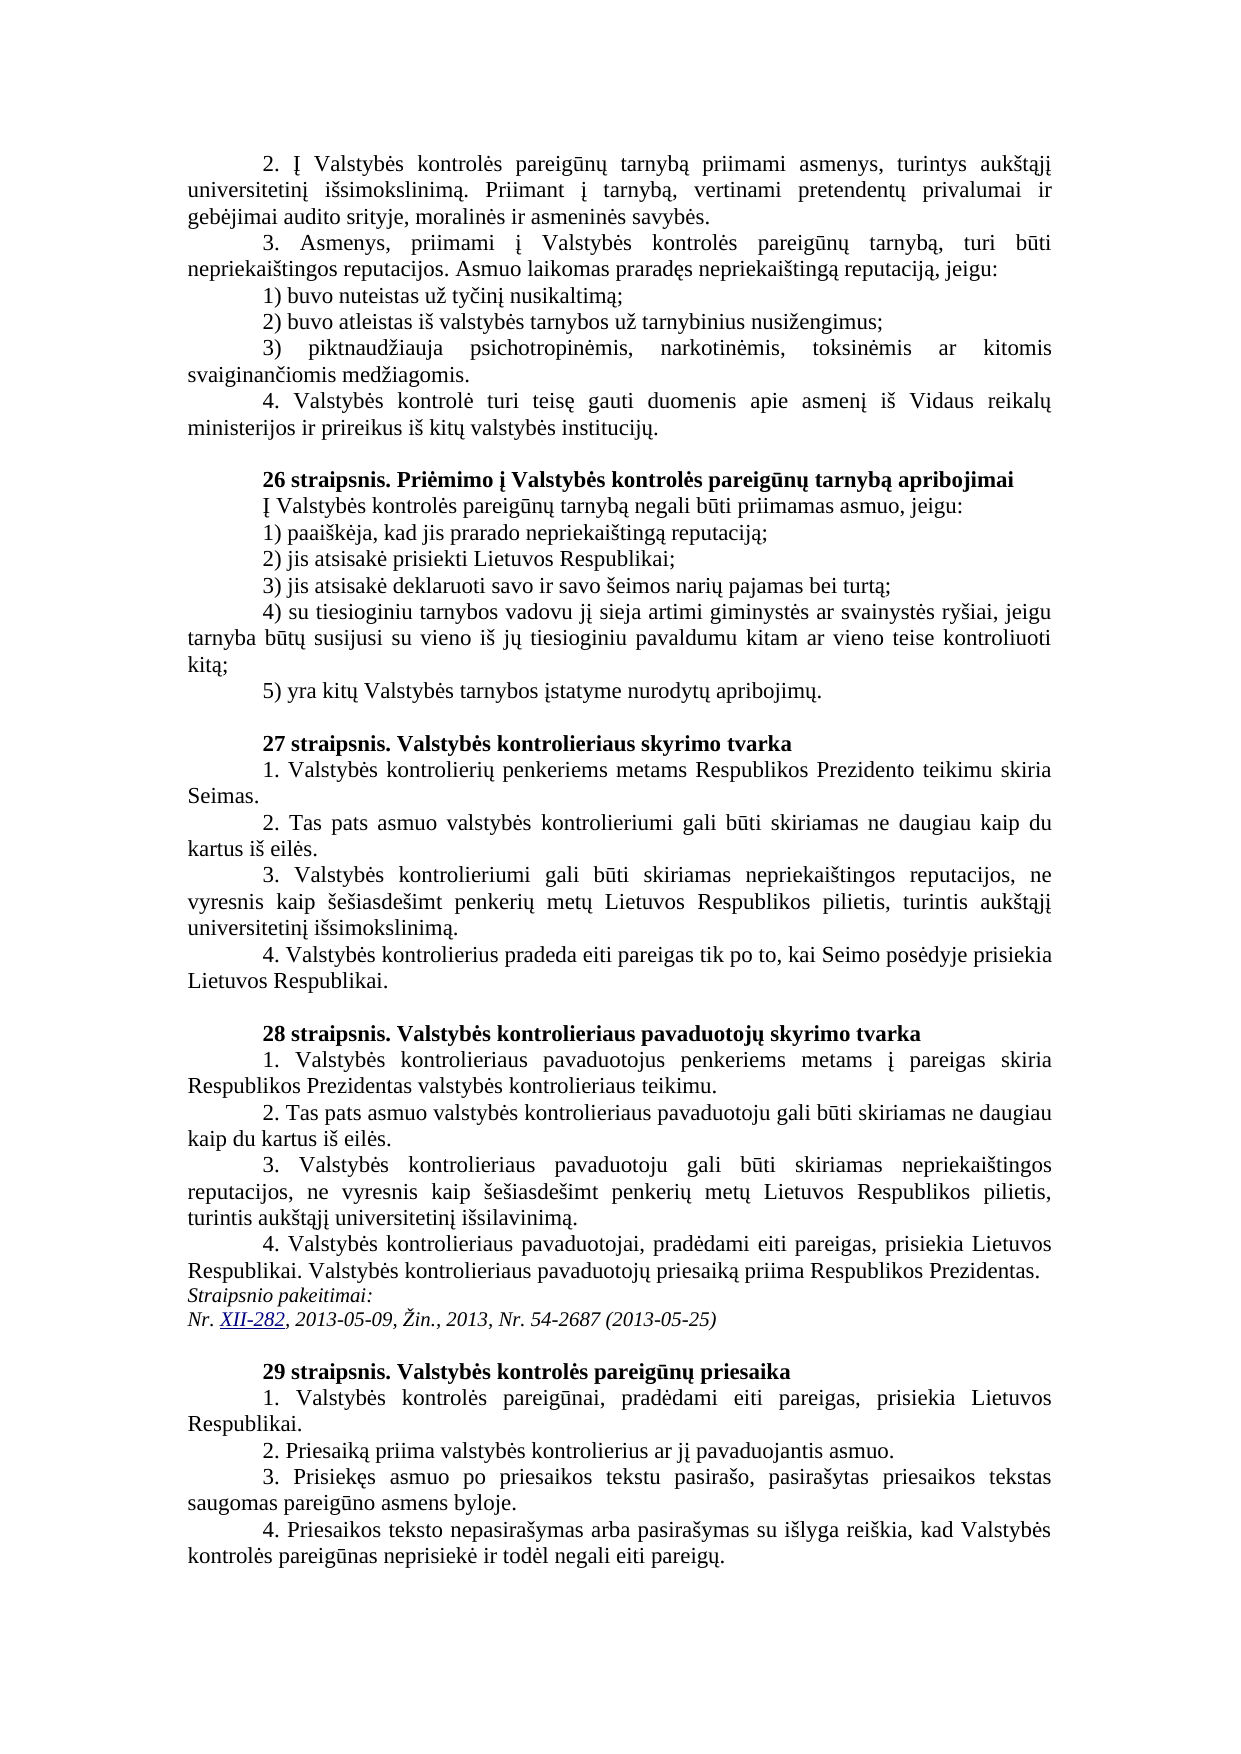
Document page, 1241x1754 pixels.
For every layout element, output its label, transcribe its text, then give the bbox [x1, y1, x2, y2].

text 4. Priesaikos teksto nepasirašymas arba pasirašymas su išlyga reiškia, kad Valstybės kontrolės pareigūnas neprisiekė ir todėl negali eiti pareigų. [187, 1516, 1053, 1568]
text Straipsnio pakeitimai: [187, 1283, 1053, 1307]
text 1. Valstybės kontrolieriaus pavaduotojus penkeriems metams į pareigas skiria Respublikos Prezidentas valstybės kontrolieriaus teikimu. [187, 1046, 1053, 1099]
text 29 straipsnis. Valstybės kontrolės pareigūnų priesaika [187, 1358, 1053, 1384]
text 1. Valstybės kontrolierių penkeriems metams Respublikos Prezidento teikimu skiria Seimas. [187, 756, 1053, 809]
text Nr. XII-282, 2013-05-09, Žin., 2013, Nr. 54-2687 (2013-05-25) [187, 1307, 1053, 1331]
text 1. Valstybės kontrolės pareigūnai, pradėdami eiti pareigas, prisiekia Lietuvos Respublikai. [187, 1384, 1053, 1437]
text 3. Valstybės kontrolieriaus pavaduotoju gali būti skiriamas nepriekaištingos reputacijos, ne vyresnis kaip šešiasdešimt penkerių metų Lietuvos Respublikos pilietis, turintis aukštąjį universitetinį išsilavinimą. [187, 1151, 1053, 1231]
text 2. Priesaiką priima valstybės kontrolierius ar jį pavaduojantis asmuo. [187, 1437, 1053, 1463]
text 3) piktnaudžiauja psichotropinėmis, narkotinėmis, toksinėmis ar kitomis svaiginančiomis medžiagomis. [187, 334, 1053, 387]
text 1) paaiškėja, kad jis prarado nepriekaištingą reputaciją; [187, 519, 1053, 545]
text 3. Asmenys, priimami į Valstybės kontrolės pareigūnų tarnybą, turi būti nepriekaištingos reputacijos. Asmuo laikomas praradęs nepriekaištingą reputaciją, jeigu: [187, 229, 1053, 282]
text 2) jis atsisakė prisiekti Lietuvos Respublikai; [187, 545, 1053, 572]
text 1) buvo nuteistas už tyčinį nusikaltimą; [187, 282, 1053, 308]
text 2) buvo atleistas iš valstybės tarnybos už tarnybinius nusižengimus; [187, 308, 1053, 334]
text 3. Valstybės kontrolieriumi gali būti skiriamas nepriekaištingos reputacijos, ne vyresnis kaip šešiasdešimt penkerių metų Lietuvos Respublikos pilietis, turintis aukštąjį universitetinį išsimokslinimą. [187, 862, 1053, 941]
text 2. Tas pats asmuo valstybės kontrolieriaus pavaduotoju gali būti skiriamas ne daugiau kaip du kartus iš eilės. [187, 1099, 1053, 1151]
text 4. Valstybės kontrolierius pradeda eiti pareigas tik po to, kai Seimo posėdyje prisiekia Lietuvos Respublikai. [187, 941, 1053, 993]
text Į Valstybės kontrolės pareigūnų tarnybą negali būti priimamas asmuo, jeigu: [187, 493, 1053, 519]
text 26 straipsnis. Priėmimo į Valstybės kontrolės pareigūnų tarnybą apribojimai [187, 466, 1053, 493]
text 2. Tas pats asmuo valstybės kontrolieriumi gali būti skiriamas ne daugiau kaip du kartus iš eilės. [187, 809, 1053, 862]
text 2. Į Valstybės kontrolės pareigūnų tarnybą priimami asmenys, turintys aukštąjį universitetinį išsimokslinimą. Priimant į tarnybą, vertinami pretendentų privalumai ir gebėjimai audito srityje, moralinės ir asmeninės savybės. [187, 150, 1053, 229]
text 3) jis atsisakė deklaruoti savo ir savo šeimos narių pajamas bei turtą; [187, 572, 1053, 598]
text 5) yra kitų Valstybės tarnybos įstatyme nurodytų apribojimų. [187, 677, 1053, 703]
text 4) su tiesioginiu tarnybos vadovu jį sieja artimi giminystės ar svainystės ryšiai, jeigu tarnyba būtų susijusi su vieno iš jų tiesioginiu pavaldumu kitam ar vieno teise kontroliuoti kitą; [187, 598, 1053, 677]
text 3. Prisiekęs asmuo po priesaikos tekstu pasirašo, pasirašytas priesaikos tekstas saugomas pareigūno asmens byloje. [187, 1463, 1053, 1516]
text 4. Valstybės kontrolė turi teisę gauti duomenis apie asmenį iš Vidaus reikalų ministerijos ir prireikus iš kitų valstybės institucijų. [187, 387, 1053, 440]
text 27 straipsnis. Valstybės kontrolieriaus skyrimo tvarka [187, 730, 1053, 756]
text 28 straipsnis. Valstybės kontrolieriaus pavaduotojų skyrimo tvarka [187, 1020, 1053, 1046]
text 4. Valstybės kontrolieriaus pavaduotojai, pradėdami eiti pareigas, prisiekia Lietuvos Respublikai. Valstybės kontrolieriaus pavaduotojų priesaiką priima Respublikos Prezidentas. [187, 1231, 1053, 1283]
